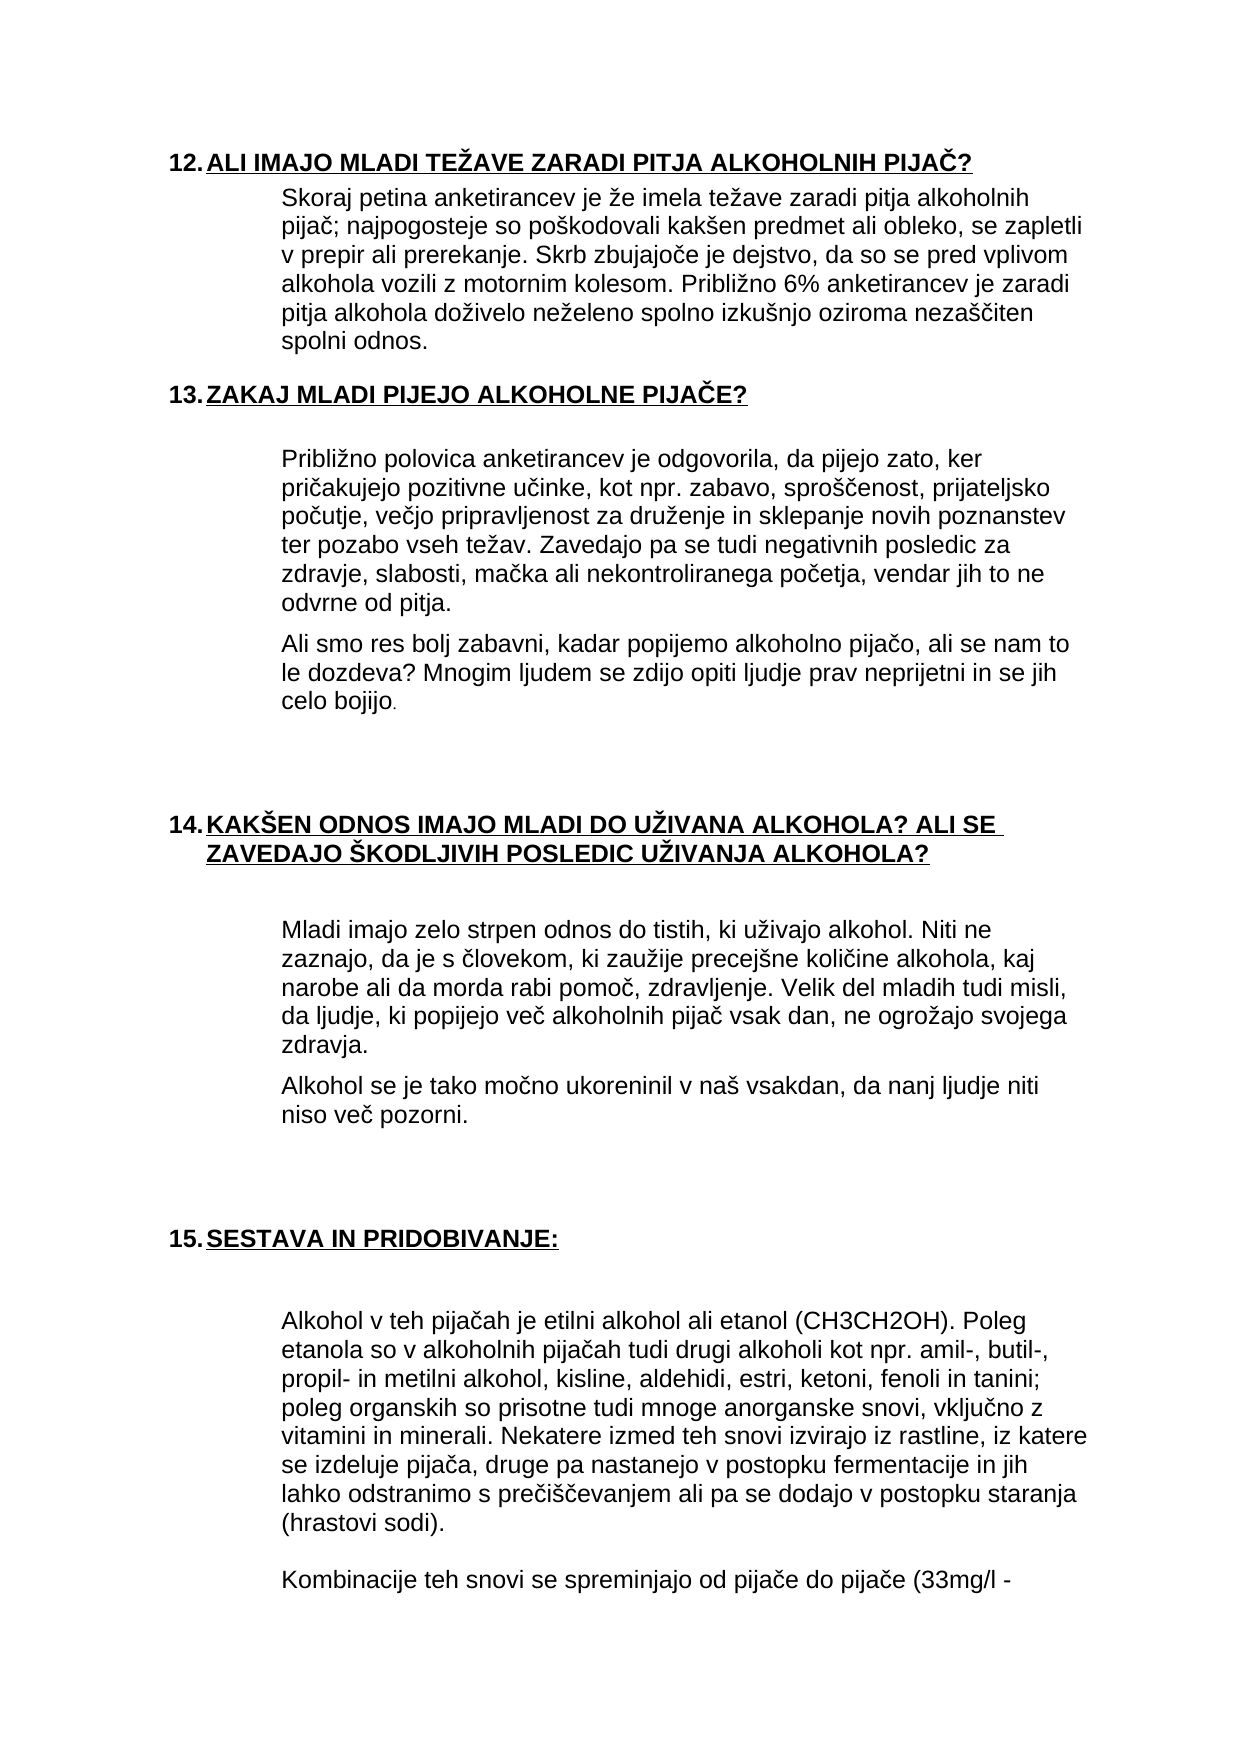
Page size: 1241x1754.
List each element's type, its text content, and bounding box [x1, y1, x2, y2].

text Alkohol se je tako močno ukoreninil v naš vsakdan, da nanj ljudje niti niso več pozorni. [281, 1071, 1093, 1129]
text Ali smo res bolj zabavni, kadar popijemo alkoholno pijačo, ali se nam to le dozdeva? Mnogim ljudem se zdijo opiti ljudje prav neprijetni in se jih celo bojijo. [281, 629, 1093, 715]
text Približno polovica anketirancev je odgovorila, da pijejo zato, ker pričakujejo pozitivne učinke, kot npr. zabavo, sproščenost, prijateljsko počutje, večjo pripravljenost za druženje in sklepanje novih poznanstev ter pozabo vseh težav. Zavedajo pa se tudi negativnih posledic za zdravje, slabosti, mačka ali nekontroliranega početja, vendar jih to ne odvrne od pitja. [281, 444, 1093, 616]
text Skoraj petina anketirancev je že imela težave zaradi pitja alkoholnih pijač; najpogosteje so poškodovali kakšen predmet ali obleko, se zapletli v prepir ali prerekanje. Skrb zbujajoče je dejstvo, da so se pred vplivom alkohola vozili z motornim kolesom. Približno 6% anketirancev je zaradi pitja alkohola doživelo neželeno spolno izkušnjo oziroma nezaščiten spolni odnos. [281, 183, 1093, 355]
subtitle KAKŠEN ODNOS IMAJO MLADI DO UŽIVANA ALKOHOLA? ALI SE ZAVEDAJO ŠKODLJIVIH POSLEDIC UŽIVANJA ALKOHOLA? [169, 810, 1093, 868]
text Alkohol v teh pijačah je etilni alkohol ali etanol (CH3CH2OH). Poleg etanola so v alkoholnih pijačah tudi drugi alkoholi kot npr. amil-, butil-, propil- in metilni alkohol, kisline, aldehidi, estri, ketoni, fenoli in tanini; poleg organskih so prisotne tudi mnoge anorganske snovi, vključno z vitamini in minerali. Nekatere izmed teh snovi izvirajo iz rastline, iz katere se izdeluje pijača, druge pa nastanejo v postopku fermentacije in jih lahko odstranimo s prečiščevanjem ali pa se dodajo v postopku staranja (hrastovi sodi). Kombinacije teh snovi se spreminjajo od pijače do pijače (33mg/l [281, 1306, 1093, 1594]
text Mladi imajo zelo strpen odnos do tistih, ki uživajo alkohol. Niti ne zaznajo, da je s človekom, ki zaužije precejšne količine alkohola, kaj narobe ali da morda rabi pomoč, zdravljenje. Velik del mladih tudi misli, da ljudje, ki popijejo več alkoholnih pijač vsak dan, ne ogrožajo svojega zdravja. [281, 915, 1093, 1059]
subtitle ALI IMAJO MLADI TEŽAVE ZARADI PITJA ALKOHOLNIH PIJAČ? [169, 148, 1093, 176]
list SESTAVA IN PRIDOBIVANJE: [169, 1224, 1093, 1253]
subtitle ZAKAJ MLADI PIJEJO ALKOHOLNE PIJAČE? [169, 380, 1093, 409]
